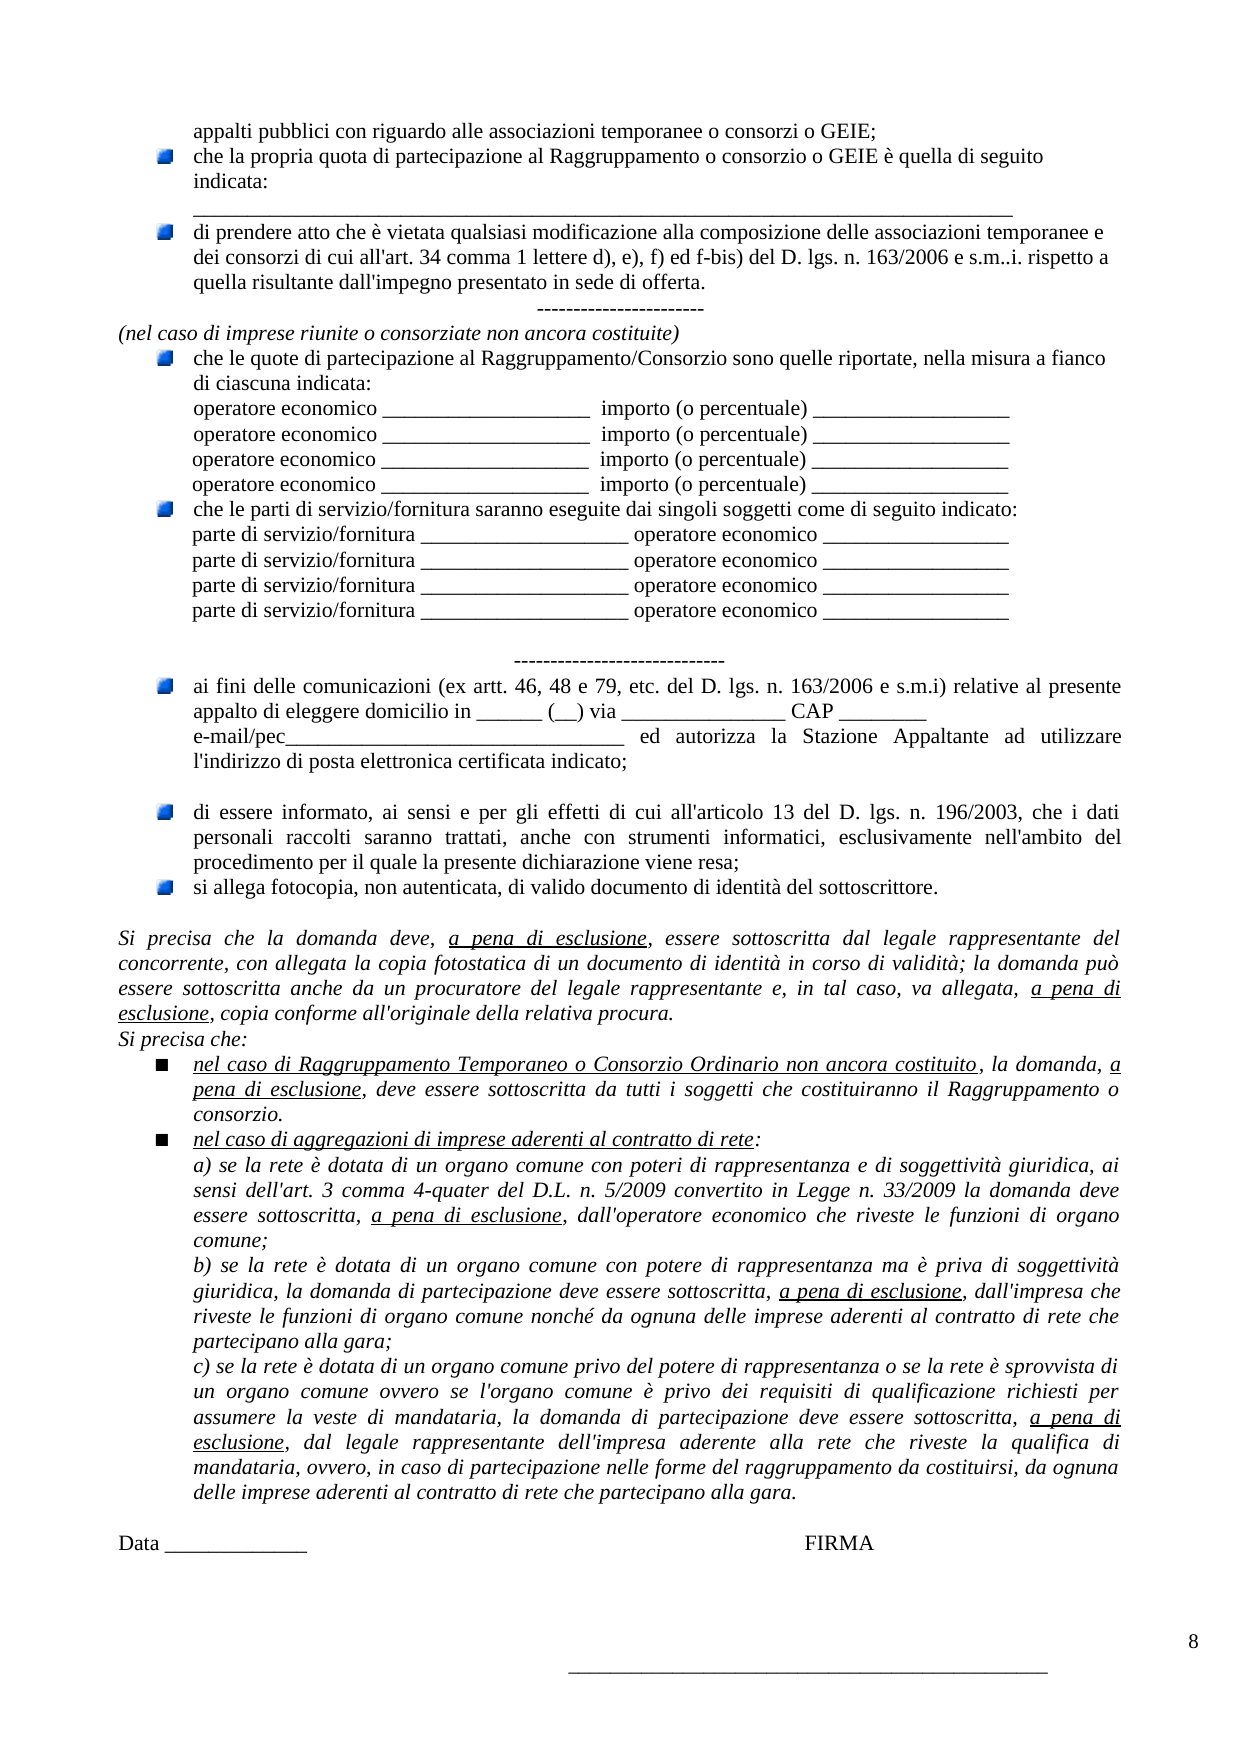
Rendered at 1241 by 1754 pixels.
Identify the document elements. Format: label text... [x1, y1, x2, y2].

list operatore economico ___________________ importo (o percentuale) __________________ [156, 421, 1123, 446]
text parte di servizio/fornitura ___________________ operatore economico _________________ [118, 521, 1123, 547]
list ai fini delle comunicazioni (ex artt. 46, 48 e 79, etc. del D. lgs. n. 163/2006 e s.m.i) relative al presente appalto di eleggere domicilio in ______ (__) via _______________ CAP ________ [156, 673, 1123, 723]
text Si precisa che la domanda deve, a pena di esclusione, essere sottoscritta dal legale rappresentante del concorrente, con allegata la copia fotostatica di un documento di identità in corso di validità; la domanda può essere sottoscritta anche da un procuratore del legale rappresentante e, in tal caso, va allegata, a pena di esclusione, copia conforme all'originale della relativa procura. [118, 925, 1123, 1026]
list operatore economico ___________________ importo (o percentuale) __________________ [156, 395, 1123, 421]
picture [156, 879, 173, 895]
list si allega fotocopia, non autenticata, di valido documento di identità del sottoscrittore. [156, 874, 1123, 899]
text Data _____________ FIRMA [118, 1530, 1123, 1555]
list nel caso di aggregazioni di imprese aderenti al contratto di rete: [156, 1126, 1123, 1152]
list nel caso di Raggruppamento Temporaneo o Consorzio Ordinario non ancora costituito, la domanda, a pena di esclusione, deve essere sottoscritta da tutti i soggetti che costituiranno il Raggruppamento o consorzio. [156, 1051, 1123, 1126]
list e-mail/pec_______________________________ ed autorizza la Stazione Appaltante ad utilizzare l'indirizzo di posta elettronica certificata indicato; [156, 723, 1123, 773]
picture [156, 677, 173, 694]
list che la propria quota di partecipazione al Raggruppamento o consorzio o GEIE è quella di seguito indicata: [156, 143, 1123, 194]
list di essere informato, ai sensi e per gli effetti di cui all'articolo 13 del D. lgs. n. 196/2003, che i dati personali raccolti saranno trattati, anche con strumenti informatici, esclusivamente nell'ambito del procedimento per il quale la presente dichiarazione viene resa; [156, 799, 1123, 874]
list che le quote di partecipazione al Raggruppamento/Consorzio sono quelle riportate, nella misura a fianco di ciascuna indicata: [156, 345, 1123, 395]
list c) se la rete è dotata di un organo comune privo del potere di rappresentanza o se la rete è sprovvista di un organo comune ovvero se l'organo comune è privo dei requisiti di qualificazione richiesti per assumere la veste di mandataria, la domanda di partecipazione deve essere sottoscritta, a pena di esclusione, dal legale rappresentante dell'impresa aderente alla rete che riveste la qualifica di mandataria, ovvero, in caso di partecipazione nelle forme del raggruppamento da costituirsi, da ognuna delle imprese aderenti al contratto di rete che partecipano alla gara. [156, 1353, 1123, 1504]
text ----------------------------- [118, 647, 1123, 673]
text Si precisa che: [118, 1026, 1123, 1051]
text ----------------------- [118, 294, 1123, 320]
list di prendere atto che è vietata qualsiasi modificazione alla composizione delle associazioni temporanee e dei consorzi di cui all'art. 34 comma 1 lettere d), e), f) ed f-bis) del D. lgs. n. 163/2006 e s.m..i. rispetto a quella risultante dall'impegno presentato in sede di offerta. [156, 219, 1123, 294]
picture [156, 349, 173, 366]
list a) se la rete è dotata di un organo comune con poteri di rappresentanza e di soggettività giuridica, ai sensi dell'art. 3 comma 4-quater del D.L. n. 5/2009 convertito in Legge n. 33/2009 la domanda deve essere sottoscritta, a pena di esclusione, dall'operatore economico che riveste le funzioni di organo comune; [156, 1152, 1123, 1252]
picture [156, 803, 173, 820]
text (nel caso di imprese riunite o consorziate non ancora costituite) [118, 320, 1123, 345]
picture [156, 223, 173, 240]
text parte di servizio/fornitura ___________________ operatore economico _________________ [118, 572, 1123, 597]
text operatore economico ___________________ importo (o percentuale) __________________ [118, 446, 1123, 471]
text parte di servizio/fornitura ___________________ operatore economico _________________ [118, 547, 1123, 572]
list b) se la rete è dotata di un organo comune con potere di rappresentanza ma è priva di soggettività giuridica, la domanda di partecipazione deve essere sottoscritta, a pena di esclusione, dall'impresa che riveste le funzioni di organo comune nonché da ognuna delle imprese aderenti al contratto di rete che partecipano alla gara; [156, 1252, 1123, 1353]
picture [156, 500, 173, 517]
list ___________________________________________________________________________ [156, 194, 1123, 219]
text operatore economico ___________________ importo (o percentuale) __________________ [118, 471, 1123, 496]
text parte di servizio/fornitura ___________________ operatore economico _________________ [118, 597, 1123, 622]
picture [156, 148, 173, 164]
list appalti pubblici con riguardo alle associazioni temporanee o consorzi o GEIE; [156, 118, 1123, 143]
list che le parti di servizio/fornitura saranno eseguite dai singoli soggetti come di seguito indicato: [156, 496, 1123, 521]
